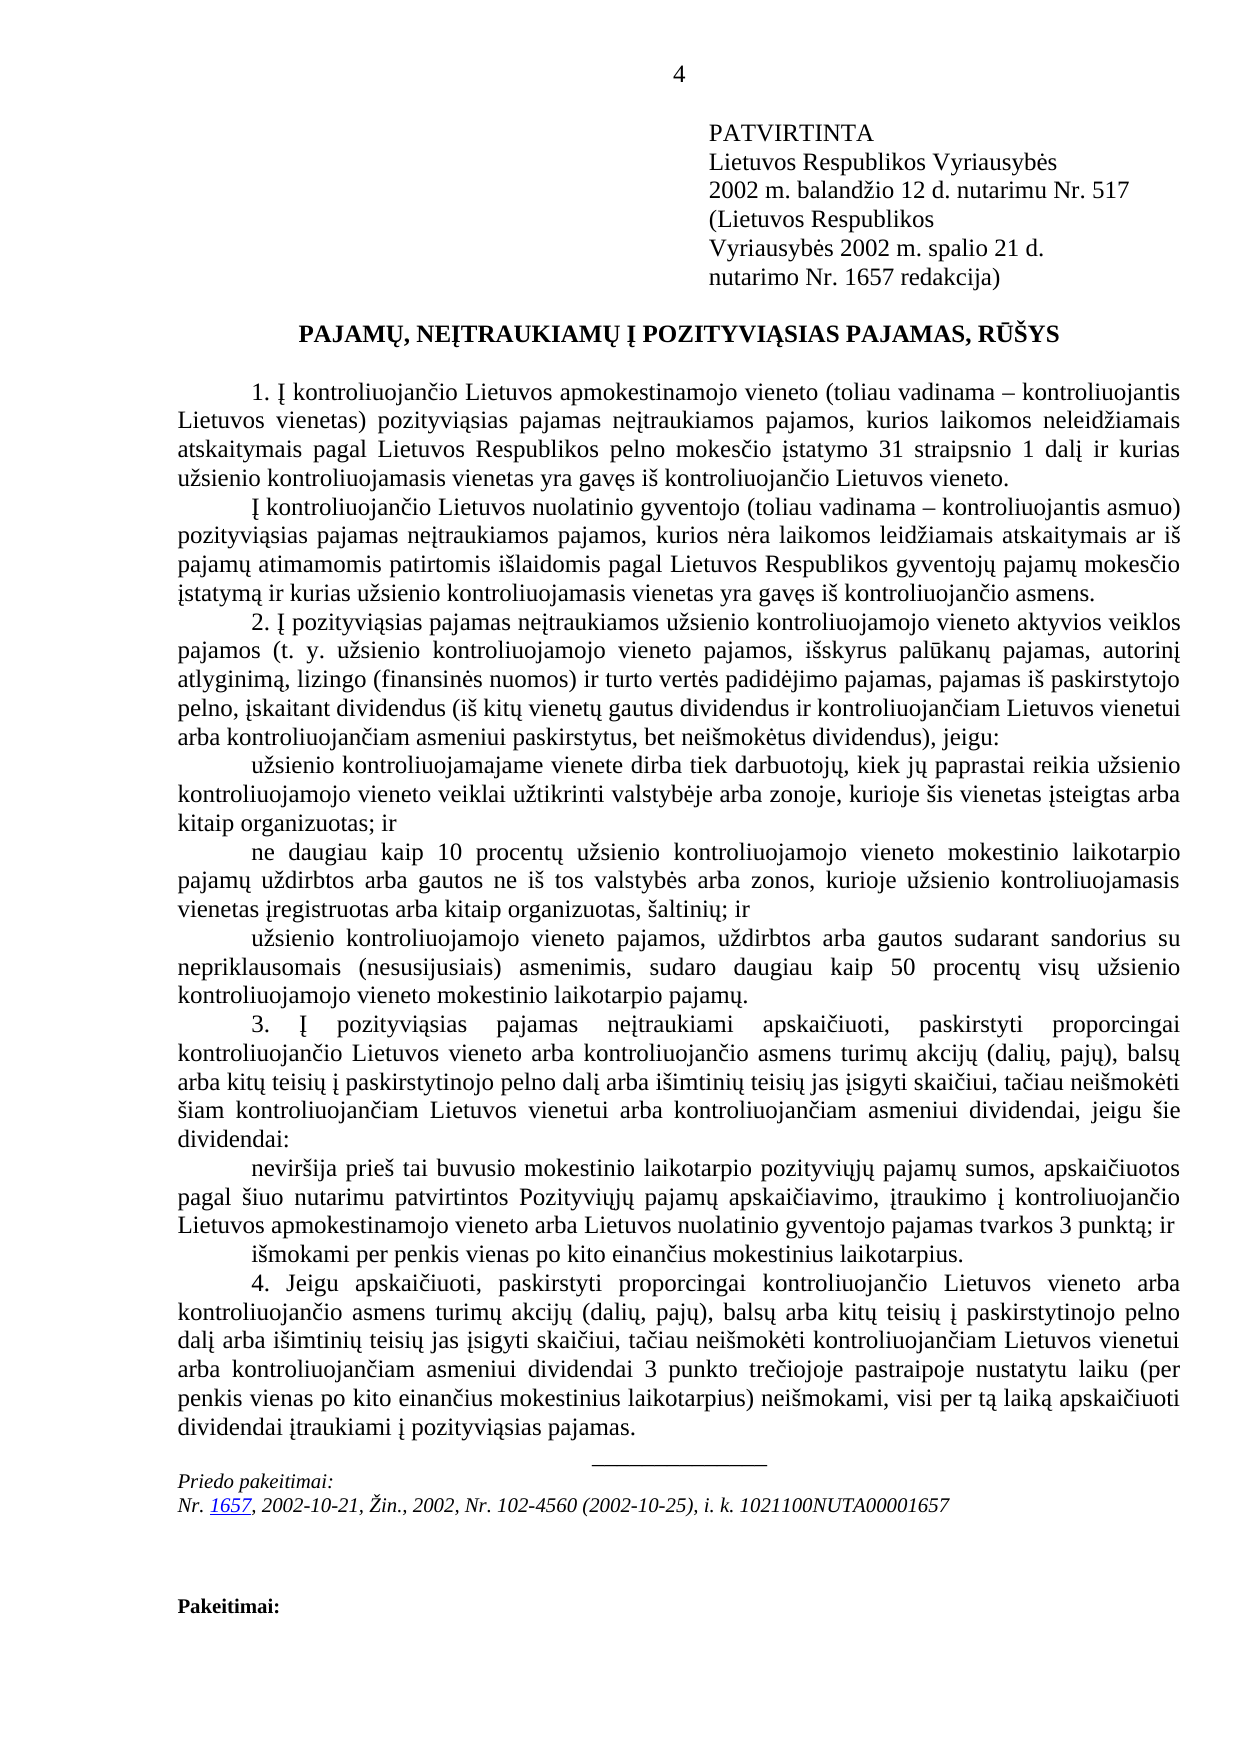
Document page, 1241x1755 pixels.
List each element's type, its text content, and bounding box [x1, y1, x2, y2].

text Vyriausybės 2002 m. spalio 21 d. [177, 233, 1181, 262]
text užsienio kontroliuojamojo vieneto pajamos, uždirbtos arba gautos sudarant sandorius su nepriklausomais (nesusijusiais) asmenimis, sudaro daugiau kaip 50 procentų visų užsienio kontroliuojamojo vieneto mokestinio laikotarpio pajamų. [177, 923, 1181, 1009]
text 2. Į pozityviąsias pajamas neįtraukiamos užsienio kontroliuojamojo vieneto aktyvios veiklos pajamos (t. y. užsienio kontroliuojamojo vieneto pajamos, išskyrus palūkanų pajamas, autorinį atlyginimą, lizingo (finansinės nuomos) ir turto vertės padidėjimo pajamas, pajamas iš paskirstytojo pelno, įskaitant dividendus (iš kitų vienetų gautus dividendus ir kontroliuojančiam Lietuvos vienetui arba kontroliuojančiam asmeniui paskirstytus, bet neišmokėtus dividendus), jeigu: [177, 607, 1181, 751]
text 4. Jeigu apskaičiuoti, paskirstyti proporcingai kontroliuojančio Lietuvos vieneto arba kontroliuojančio asmens turimų akcijų (dalių, pajų), balsų arba kitų teisių į paskirstytinojo pelno dalį arba išimtinių teisių jas įsigyti skaičiui, tačiau neišmokėti kontroliuojančiam Lietuvos vienetui arba kontroliuojančiam asmeniui dividendai 3 punkto trečiojoje pastraipoje nustatytu laiku (per penkis vienas po kito einančius mokestinius laikotarpius) neišmokami, visi per tą laiką apskaičiuoti dividendai įtraukiami į pozityviąsias pajamas. [177, 1268, 1181, 1441]
text Nr. 1657, 2002-10-21, Žin., 2002, Nr. 102-4560 (2002-10-25), i. k. 1021100NUTA00001657 [177, 1493, 1181, 1517]
text 3. Į pozityviąsias pajamas neįtraukiami apskaičiuoti, paskirstyti proporcingai kontroliuojančio Lietuvos vieneto arba kontroliuojančio asmens turimų akcijų (dalių, pajų), balsų arba kitų teisių į paskirstytinojo pelno dalį arba išimtinių teisių jas įsigyti skaičiui, tačiau neišmokėti šiam kontroliuojančiam Lietuvos vienetui arba kontroliuojančiam asmeniui dividendai, jeigu šie dividendai: [177, 1009, 1181, 1153]
text užsienio kontroliuojamajame vienete dirba tiek darbuotojų, kiek jų paprastai reikia užsienio kontroliuojamojo vieneto veiklai užtikrinti valstybėje arba zonoje, kurioje šis vienetas įsteigtas arba kitaip organizuotas; ir [177, 751, 1181, 837]
text (Lietuvos Respublikos [177, 204, 1181, 233]
text ______________ [177, 1441, 1181, 1469]
text PAJAMŲ, NEĮTRAUKIAMŲ Į POZITYVIĄSIAS PAJAMAS, RŪŠYS [177, 319, 1181, 348]
text Į kontroliuojančio Lietuvos nuolatinio gyventojo (toliau vadinama – kontroliuojantis asmuo) pozityviąsias pajamas neįtraukiamos pajamos, kurios nėra laikomos leidžiamais atskaitymais ar iš pajamų atimamomis patirtomis išlaidomis pagal Lietuvos Respublikos gyventojų pajamų mokesčio įstatymą ir kurias užsienio kontroliuojamasis vienetas yra gavęs iš kontroliuojančio asmens. [177, 492, 1181, 607]
text 2002 m. balandžio 12 d. nutarimu Nr. 517 [177, 176, 1181, 204]
text neviršija prieš tai buvusio mokestinio laikotarpio pozityviųjų pajamų sumos, apskaičiuotos pagal šiuo nutarimu patvirtintos Pozityviųjų pajamų apskaičiavimo, įtraukimo į kontroliuojančio Lietuvos apmokestinamojo vieneto arba Lietuvos nuolatinio gyventojo pajamas tvarkos 3 punktą; ir [177, 1153, 1181, 1239]
text Priedo pakeitimai: [177, 1469, 1181, 1493]
text ne daugiau kaip 10 procentų užsienio kontroliuojamojo vieneto mokestinio laikotarpio pajamų uždirbtos arba gautos ne iš tos valstybės arba zonos, kurioje užsienio kontroliuojamasis vienetas įregistruotas arba kitaip organizuotas, šaltinių; ir [177, 837, 1181, 923]
text nutarimo Nr. 1657 redakcija) [177, 262, 1181, 291]
text Lietuvos Respublikos Vyriausybės [177, 147, 1181, 176]
text 1. Į kontroliuojančio Lietuvos apmokestinamojo vieneto (toliau vadinama – kontroliuojantis Lietuvos vienetas) pozityviąsias pajamas neįtraukiamos pajamos, kurios laikomos neleidžiamais atskaitymais pagal Lietuvos Respublikos pelno mokesčio įstatymo 31 straipsnio 1 dalį ir kurias užsienio kontroliuojamasis vienetas yra gavęs iš kontroliuojančio Lietuvos vieneto. [177, 377, 1181, 492]
text išmokami per penkis vienas po kito einančius mokestinius laikotarpius. [177, 1239, 1181, 1268]
text Pakeitimai: [177, 1594, 1181, 1618]
text PATVIRTINTA [709, 118, 1181, 147]
